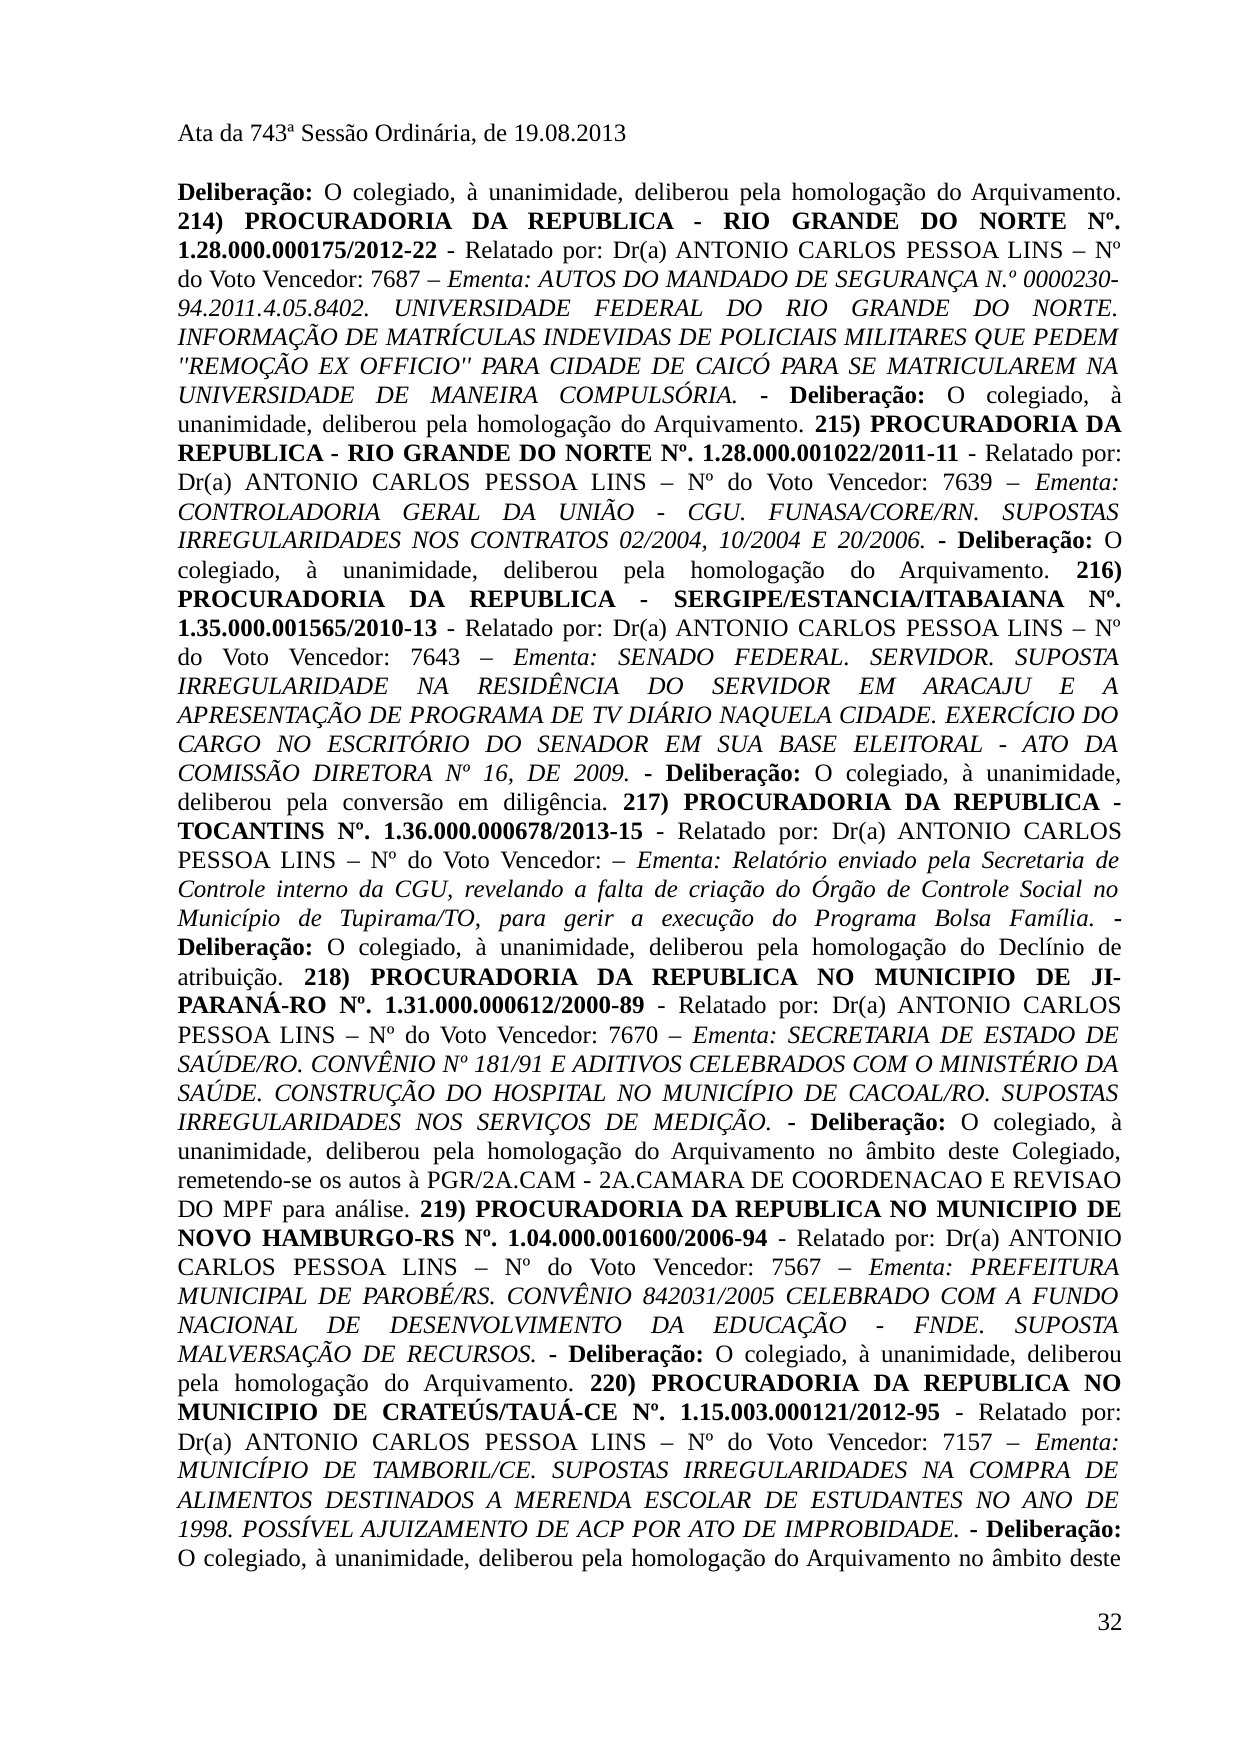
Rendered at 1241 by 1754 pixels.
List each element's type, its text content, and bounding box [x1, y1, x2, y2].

text - Deliberação: O colegiado, à unanimidade, deliberou pela homologação do Arquivamento. 214) PROCURADORIA DA REPUBLICA - RIO GRANDE DO NORTE Nº. 1.28.000.000175/2012-22 - Relatado por: Dr(a) ANTONIO CARLOS PESSOA LINS – Nº do Voto Vencedor: 7687 – Ementa: AUTOS DO MANDADO DE SEGURANÇA N.º 0000230-94.2011.4.05.8402. UNIVERSIDADE FEDERAL DO RIO GRANDE DO NORTE. INFORMAÇÃO DE MATRÍCULAS INDEVIDAS DE POLICIAIS MILITARES QUE PEDEM ''REMOÇÃO EX OFFICIO'' PARA CIDADE DE CAICÓ PARA SE MATRICULAREM NA UNIVERSIDADE DE MANEIRA COMPULSÓRIA. - Deliberação: O colegiado, à unanimidade, deliberou pela homologação do Arquivamento. 215) PROCURADORIA DA REPUBLICA - RIO GRANDE DO NORTE Nº. 1.28.000.001022/2011-11 - Relatado por: Dr(a) ANTONIO CARLOS PESSOA LINS – Nº do Voto Vencedor: 7639 – Ementa: CONTROLADORIA GERAL DA UNIÃO - CGU. FUNASA/CORE/RN. SUPOSTAS IRREGULARIDADES NOS CONTRATOS 02/2004, 10/2004 E 20/2006. - Deliberação: O colegiado, à unanimidade, deliberou pela homologação do Arquivamento. 216) PROCURADORIA DA REPUBLICA - SERGIPE/ESTANCIA/ITABAIANA Nº. 1.35.000.001565/2010-13 - Relatado por: Dr(a) ANTONIO CARLOS PESSOA LINS – Nº do Voto Vencedor: 7643 – Ementa: SENADO FEDERAL. SERVIDOR. SUPOSTA IRREGULARIDADE NA RESIDÊNCIA DO SERVIDOR EM ARACAJU E A APRESENTAÇÃO DE PROGRAMA DE TV DIÁRIO NAQUELA CIDADE. EXERCÍCIO DO CARGO NO ESCRITÓRIO DO SENADOR EM SUA BASE ELEITORAL - ATO DA COMISSÃO DIRETORA Nº 16, DE 2009. - Deliberação: O colegiado, à unanimidade, deliberou pela conversão em diligência. 217) PROCURADORIA DA REPUBLICA - TOCANTINS Nº. 1.36.000.000678/2013-15 - Relatado por: Dr(a) ANTONIO CARLOS PESSOA LINS – Nº do Voto Vencedor: – Ementa: Relatório enviado pela Secretaria de Controle interno da CGU, revelando a falta de criação do Órgão de Controle Social no Município de Tupirama/TO, para gerir a execução do Programa Bolsa Família. - Deliberação: O colegiado, à unanimidade, deliberou pela homologação do Declínio de atribuição. 218) PROCURADORIA DA REPUBLICA NO MUNICIPIO DE JI-PARANÁ-RO Nº. 1.31.000.000612/2000-89 - Relatado por: Dr(a) ANTONIO CARLOS PESSOA LINS – Nº do Voto Vencedor: 7670 – Ementa: SECRETARIA DE ESTADO DE SAÚDE/RO. CONVÊNIO Nº 181/91 E ADITIVOS CELEBRADOS COM O MINISTÉRIO DA SAÚDE. CONSTRUÇÃO DO HOSPITAL NO MUNICÍPIO DE CACOAL/RO. SUPOSTAS IRREGULARIDADES NOS SERVIÇOS DE MEDIÇÃO. - Deliberação: O colegiado, à unanimidade, deliberou pela homologação do Arquivamento no âmbito deste Colegiado, remetendo-se os autos à PGR/2A.CAM - 2A.CAMARA DE COORDENACAO E REVISAO DO MPF para análise. 219) PROCURADORIA DA REPUBLICA NO MUNICIPIO DE NOVO HAMBURGO-RS Nº. 1.04.000.001600/2006-94 - Relatado por: Dr(a) ANTONIO CARLOS PESSOA LINS – Nº do Voto Vencedor: 7567 – Ementa: PREFEITURA MUNICIPAL DE PAROBÉ/RS. CONVÊNIO 842031/2005 CELEBRADO COM A FUNDO NACIONAL DE DESENVOLVIMENTO DA EDUCAÇÃO - FNDE. SUPOSTA MALVERSAÇÃO DE RECURSOS. - Deliberação: O colegiado, à unanimidade, deliberou pela homologação do Arquivamento. 220) PROCURADORIA DA REPUBLICA NO MUNICIPIO DE CRATEÚS/TAUÁ-CE Nº. 1.15.003.000121/2012-95 - Relatado por: Dr(a) ANTONIO CARLOS PESSOA LINS – Nº do Voto Vencedor: 7157 – Ementa: MUNICÍPIO DE TAMBORIL/CE. SUPOSTAS IRREGULARIDADES NA COMPRA DE ALIMENTOS DESTINADOS A MERENDA ESCOLAR DE ESTUDANTES NO ANO DE 1998. POSSÍVEL AJUIZAMENTO DE ACP POR ATO DE IMPROBIDADE. - Deliberação: O colegiado, à unanimidade, deliberou pela homologação do Arquivamento no âmbito deste [177, 177, 1122, 1572]
